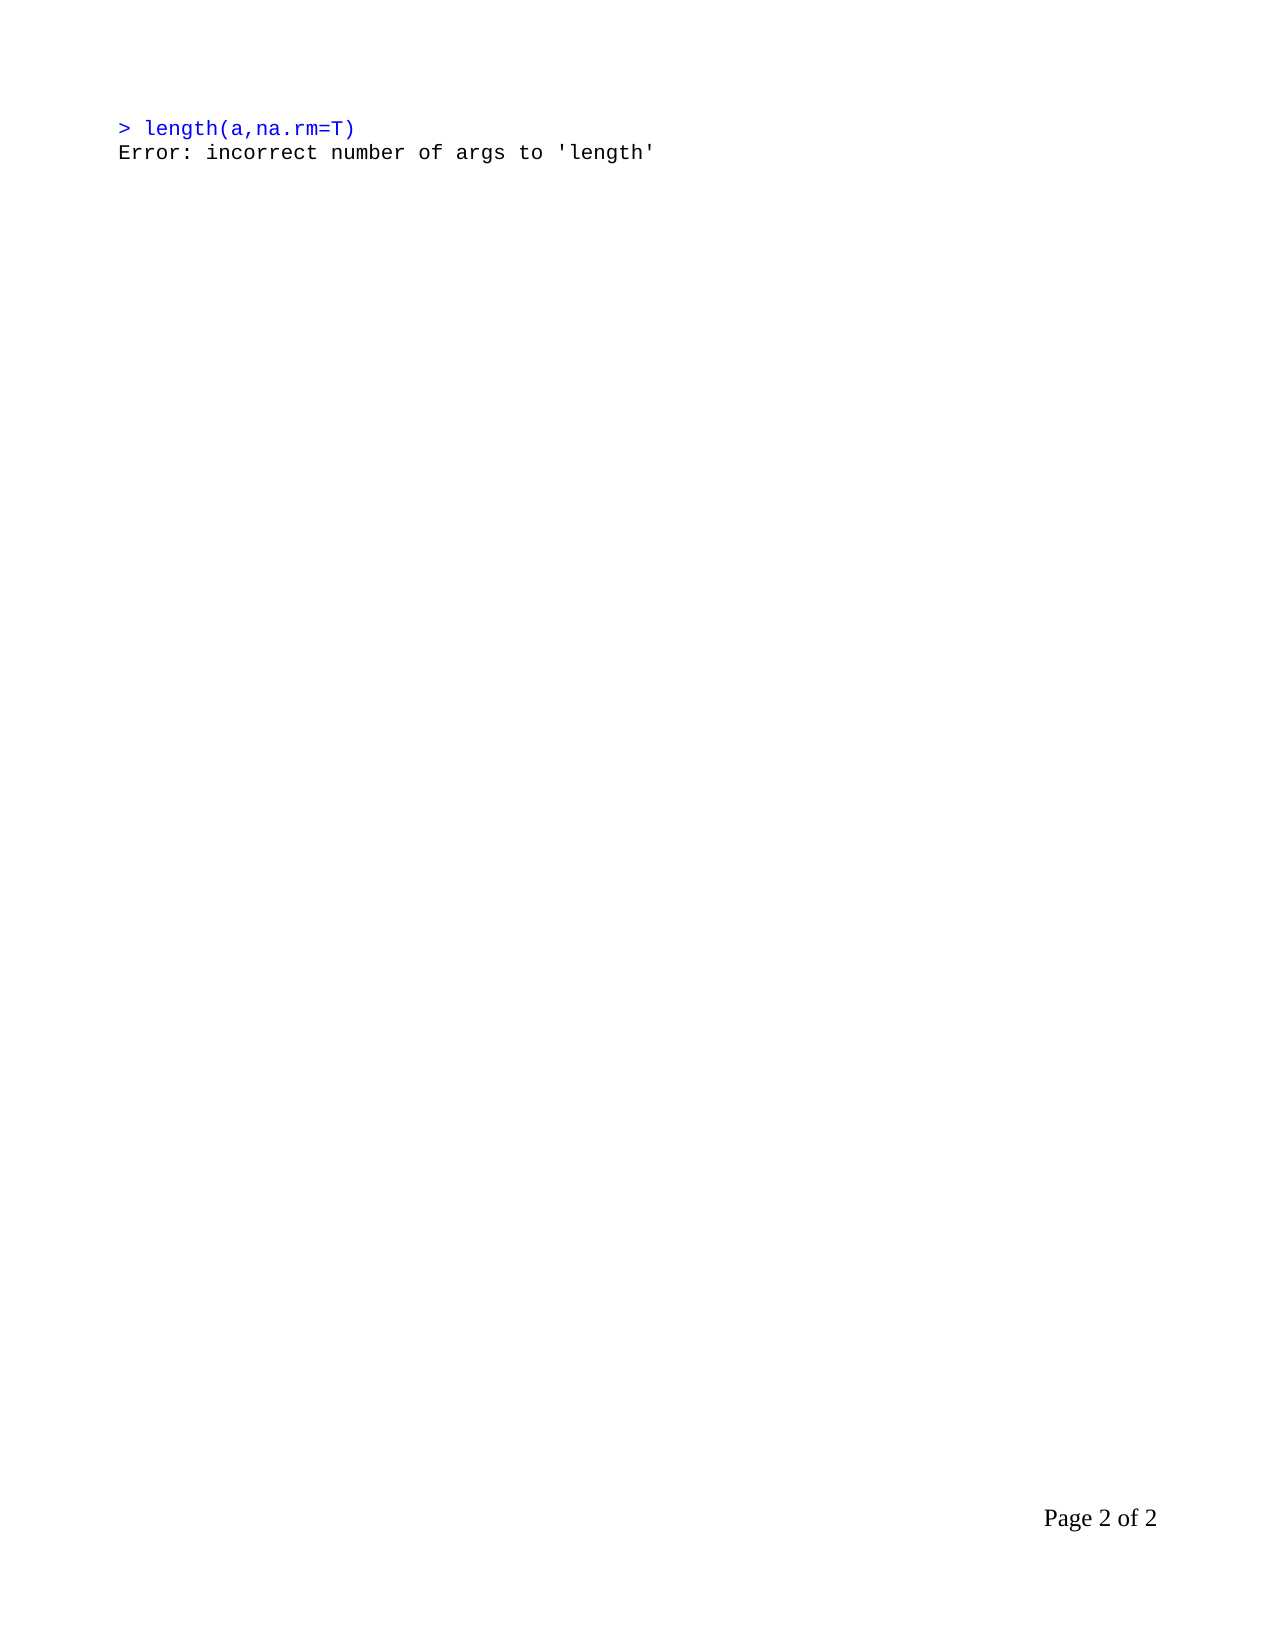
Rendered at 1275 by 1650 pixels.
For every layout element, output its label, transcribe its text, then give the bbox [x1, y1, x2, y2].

text Error: incorrect number of args to 'length' [118, 142, 1160, 165]
text > length(a,na.rm=T) [118, 118, 1160, 142]
